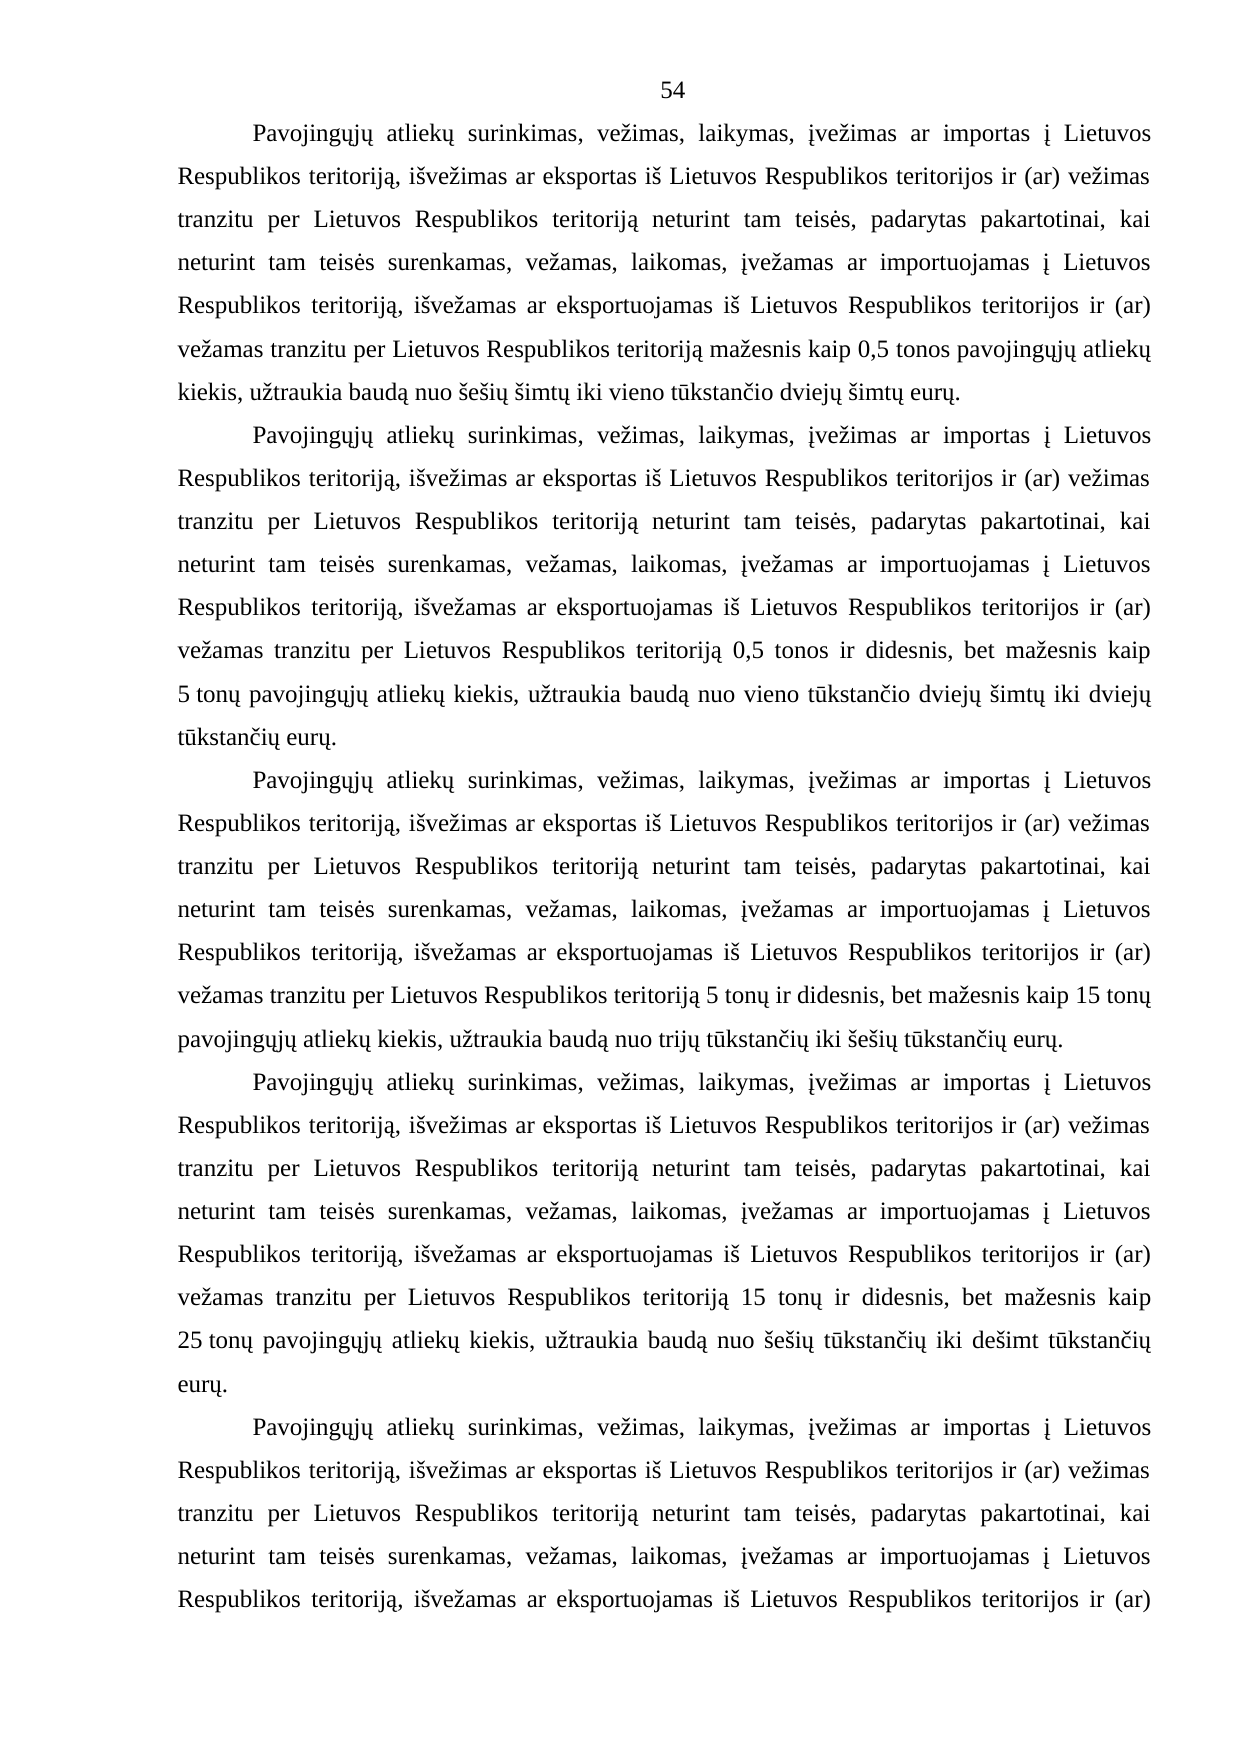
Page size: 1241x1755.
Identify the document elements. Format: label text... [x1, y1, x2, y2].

text Pavojingųjų atliekų surinkimas, vežimas, laikymas, įvežimas ar importas į Lietuvos Respublikos teritoriją, išvežimas ar eksportas iš Lietuvos Respublikos teritorijos ir (ar) vežimas tranzitu per Lietuvos Respublikos teritoriją neturint tam teisės, padarytas pakartotinai, kai neturint tam teisės surenkamas, vežamas, laikomas, įvežamas ar importuojamas į Lietuvos Respublikos teritoriją, išvežamas ar eksportuojamas iš Lietuvos Respublikos teritorijos ir (ar) vežamas tranzitu per Lietuvos Respublikos teritoriją 15 tonų ir didesnis, bet mažesnis kaip 25 tonų pavojingųjų atliekų kiekis, užtraukia baudą nuo šešių tūkstančių iki dešimt tūkstančių eurų. [177, 1067, 1152, 1397]
text Pavojingųjų atliekų surinkimas, vežimas, laikymas, įvežimas ar importas į Lietuvos Respublikos teritoriją, išvežimas ar eksportas iš Lietuvos Respublikos teritorijos ir (ar) vežimas tranzitu per Lietuvos Respublikos teritoriją neturint tam teisės, padarytas pakartotinai, kai neturint tam teisės surenkamas, vežamas, laikomas, įvežamas ar importuojamas į Lietuvos Respublikos teritoriją, išvežamas ar eksportuojamas iš Lietuvos Respublikos teritorijos ir (ar) [177, 1412, 1152, 1613]
text Pavojingųjų atliekų surinkimas, vežimas, laikymas, įvežimas ar importas į Lietuvos Respublikos teritoriją, išvežimas ar eksportas iš Lietuvos Respublikos teritorijos ir (ar) vežimas tranzitu per Lietuvos Respublikos teritoriją neturint tam teisės, padarytas pakartotinai, kai neturint tam teisės surenkamas, vežamas, laikomas, įvežamas ar importuojamas į Lietuvos Respublikos teritoriją, išvežamas ar eksportuojamas iš Lietuvos Respublikos teritorijos ir (ar) vežamas tranzitu per Lietuvos Respublikos teritoriją 5 tonų ir didesnis, bet mažesnis kaip 15 tonų pavojingųjų atliekų kiekis, užtraukia baudą nuo trijų tūkstančių iki šešių tūkstančių eurų. [177, 765, 1152, 1052]
text Pavojingųjų atliekų surinkimas, vežimas, laikymas, įvežimas ar importas į Lietuvos Respublikos teritoriją, išvežimas ar eksportas iš Lietuvos Respublikos teritorijos ir (ar) vežimas tranzitu per Lietuvos Respublikos teritoriją neturint tam teisės, padarytas pakartotinai, kai neturint tam teisės surenkamas, vežamas, laikomas, įvežamas ar importuojamas į Lietuvos Respublikos teritoriją, išvežamas ar eksportuojamas iš Lietuvos Respublikos teritorijos ir (ar) vežamas tranzitu per Lietuvos Respublikos teritoriją 0,5 tonos ir didesnis, bet mažesnis kaip 5 tonų pavojingųjų atliekų kiekis, užtraukia baudą nuo vieno tūkstančio dviejų šimtų iki dviejų tūkstančių eurų. [177, 420, 1152, 751]
text Pavojingųjų atliekų surinkimas, vežimas, laikymas, įvežimas ar importas į Lietuvos Respublikos teritoriją, išvežimas ar eksportas iš Lietuvos Respublikos teritorijos ir (ar) vežimas tranzitu per Lietuvos Respublikos teritoriją neturint tam teisės, padarytas pakartotinai, kai neturint tam teisės surenkamas, vežamas, laikomas, įvežamas ar importuojamas į Lietuvos Respublikos teritoriją, išvežamas ar eksportuojamas iš Lietuvos Respublikos teritorijos ir (ar) vežamas tranzitu per Lietuvos Respublikos teritoriją mažesnis kaip 0,5 tonos pavojingųjų atliekų kiekis, užtraukia baudą nuo šešių šimtų iki vieno tūkstančio dviejų šimtų eurų. [177, 118, 1152, 406]
